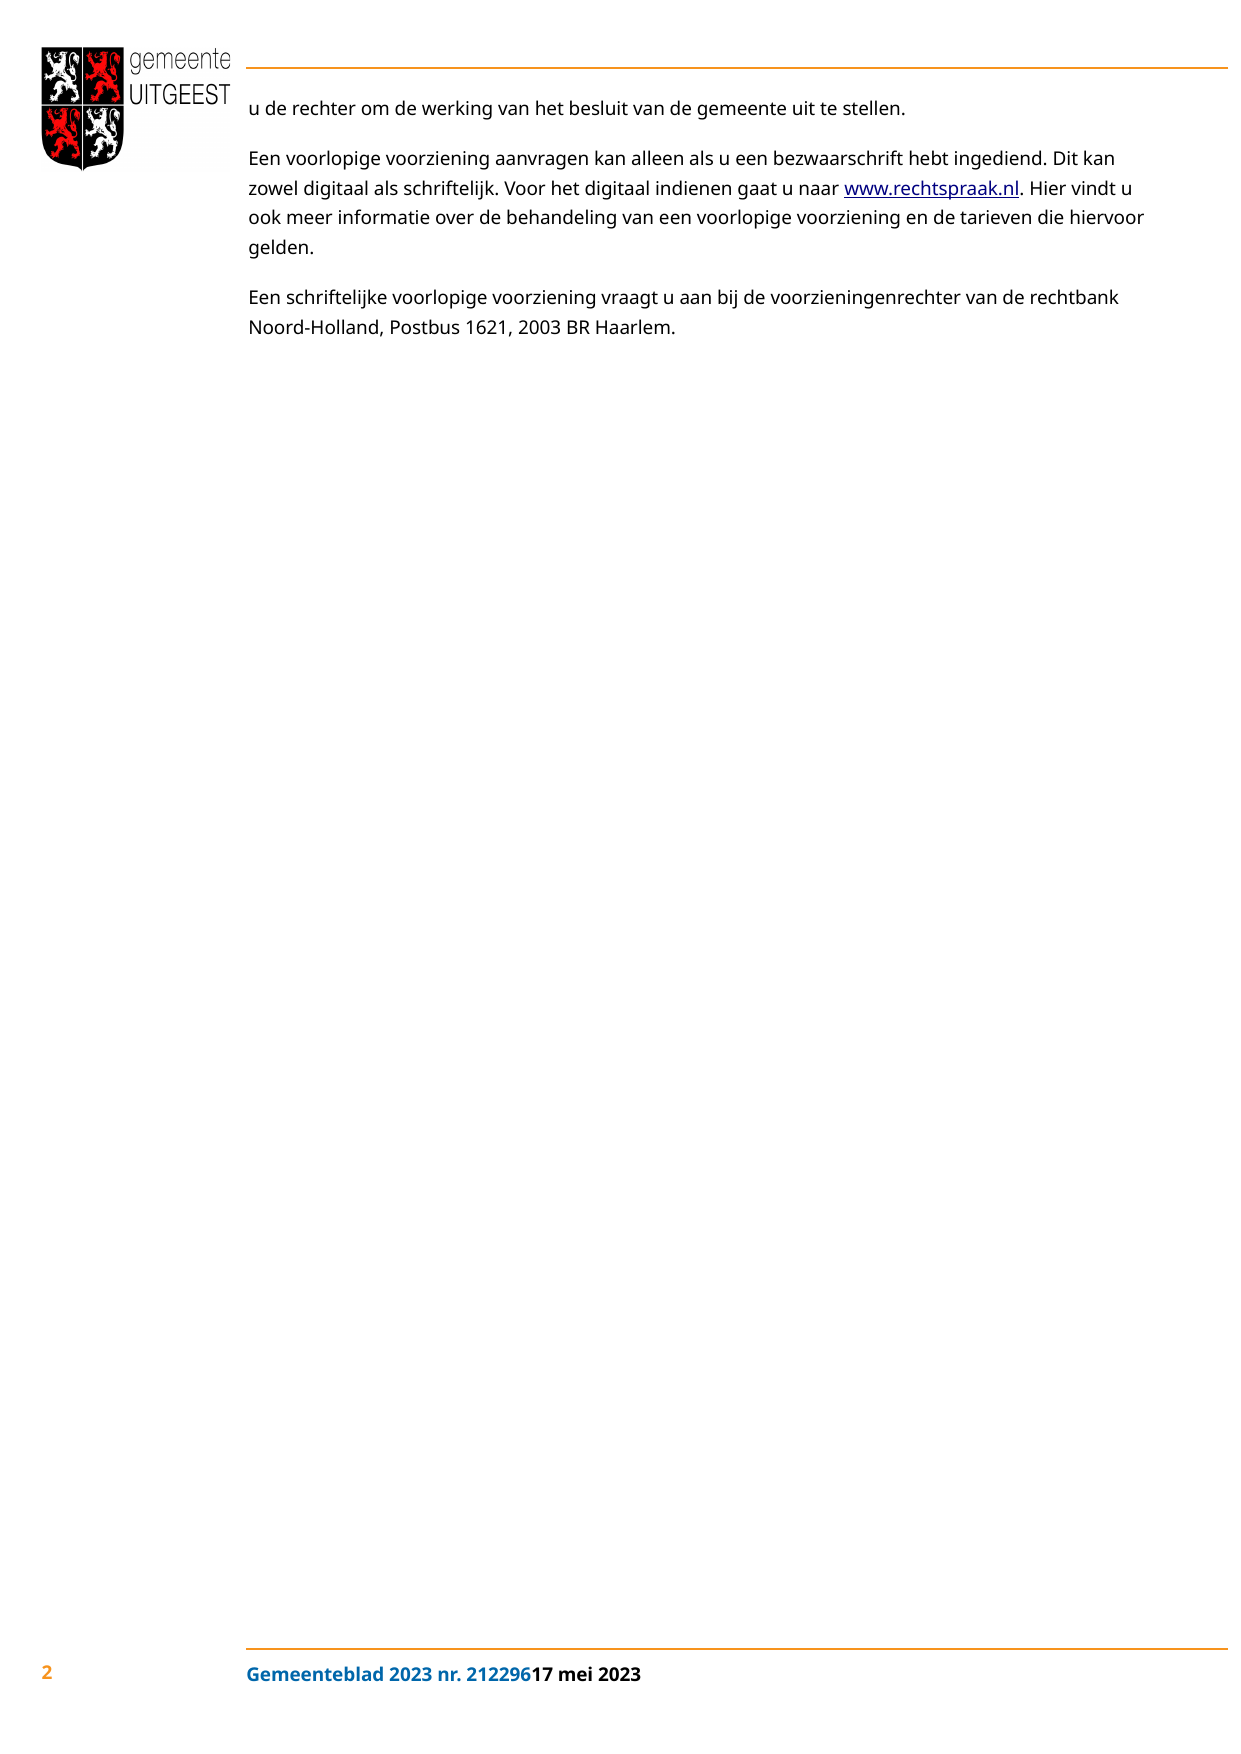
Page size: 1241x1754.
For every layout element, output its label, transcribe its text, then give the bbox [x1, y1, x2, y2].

text Een schriftelijke voorlopige voorziening vraagt u aan bij de voorzieningenrechter van de rechtbank Noord-Holland, Postbus 1621, 2003 BR Haarlem. [248, 284, 1152, 340]
text Een voorlopige voorziening aanvragen kan alleen als u een bezwaarschrift hebt ingediend. Dit kan zowel digitaal als schriftelijk. Voor het digitaal indienen gaat u naar www.rechtspraak.nl. Hier vindt u ook meer informatie over de behandeling van een voorlopige voorziening en de tarieven die hiervoor gelden. [248, 145, 1152, 260]
text u de rechter om de werking van het besluit van de gemeente uit te stellen. [248, 95, 1152, 121]
picture [41, 47, 231, 172]
